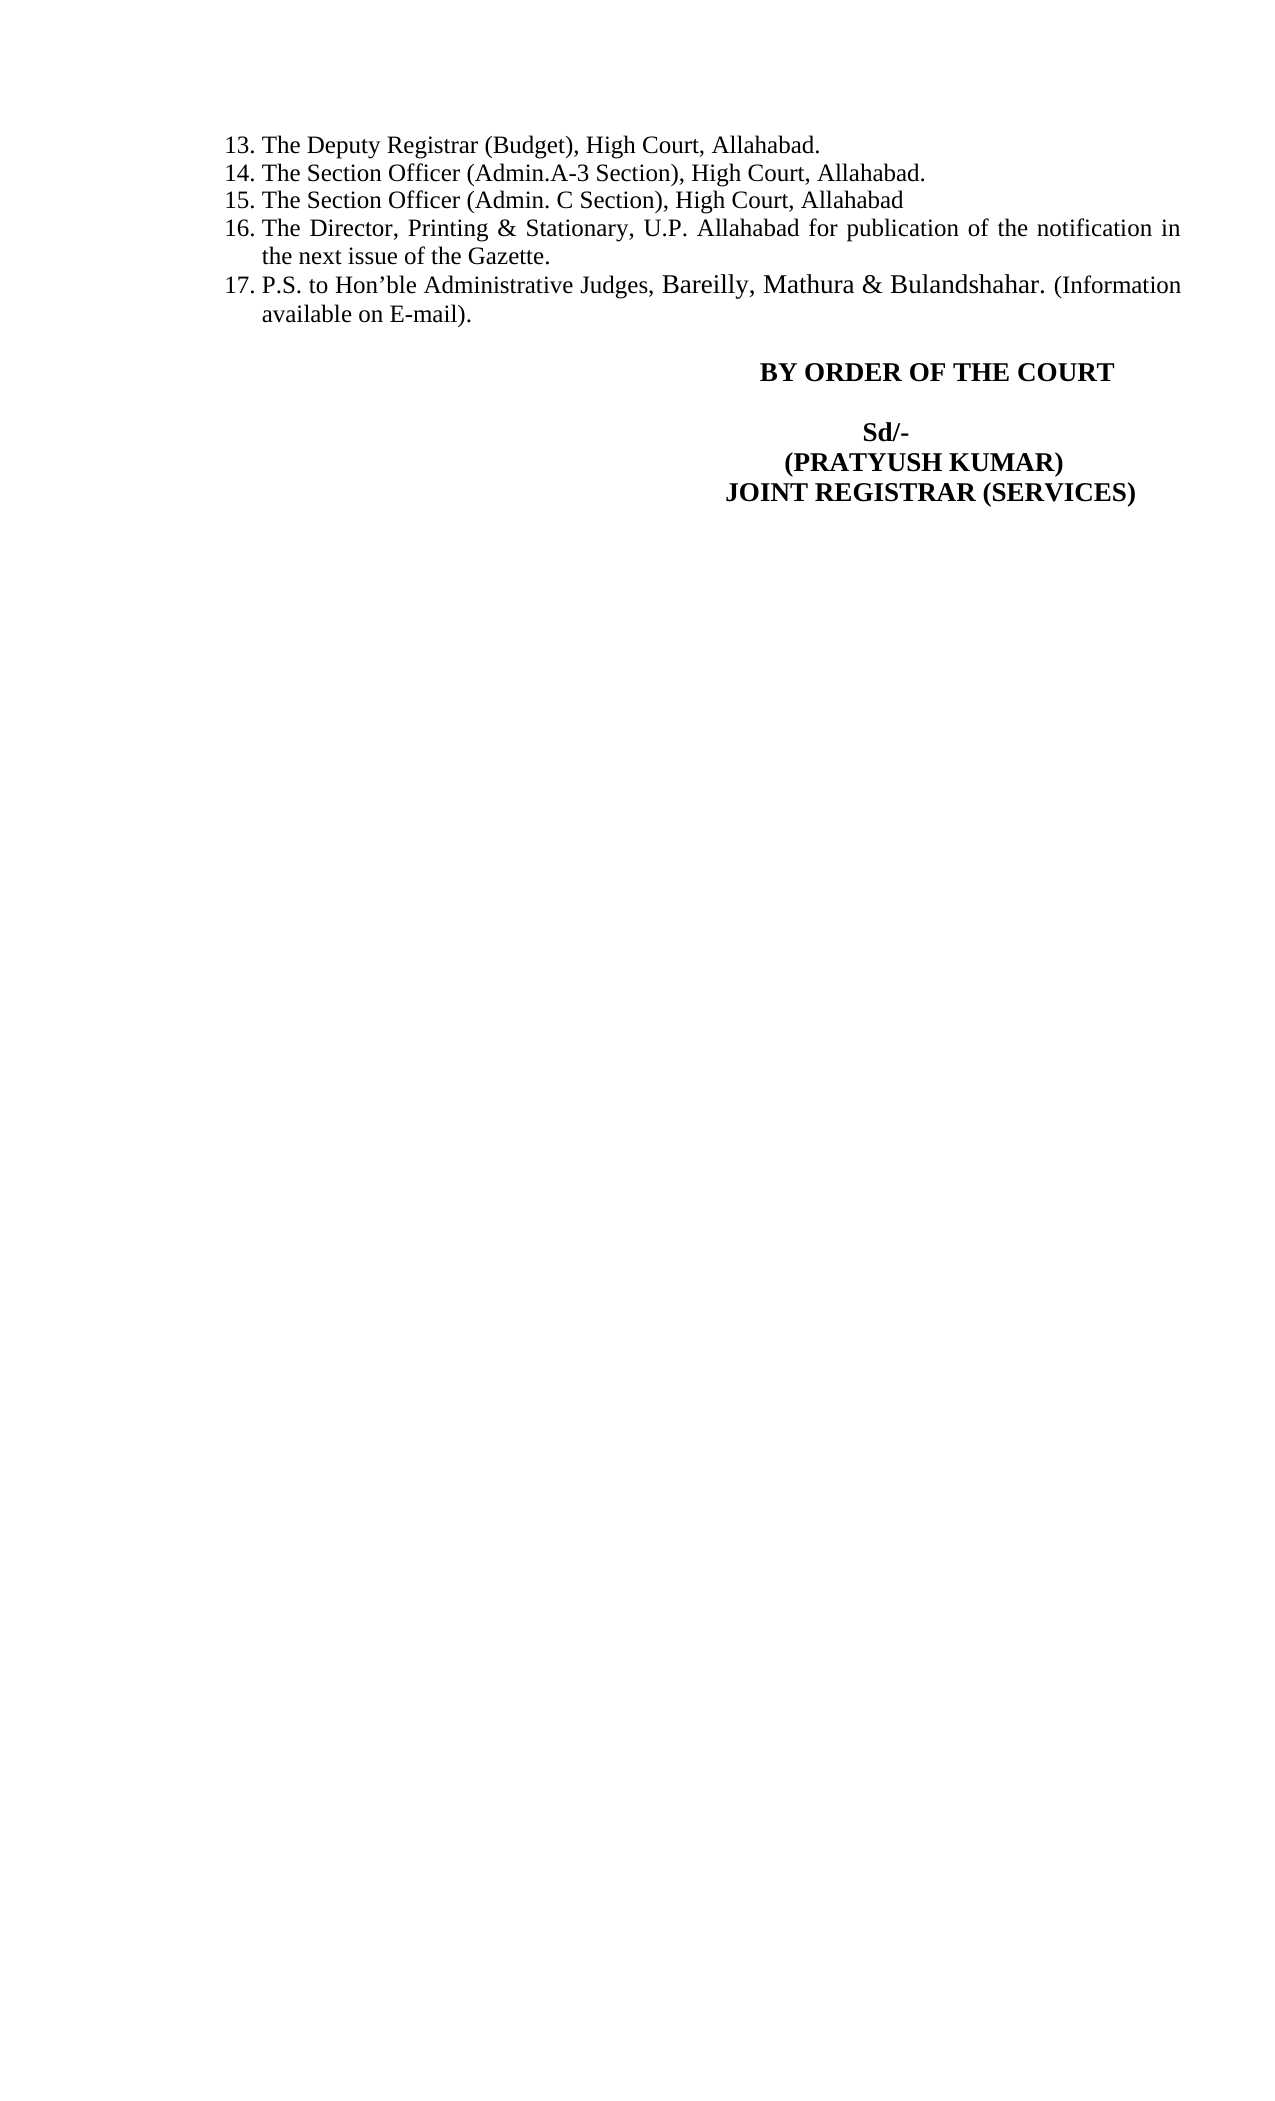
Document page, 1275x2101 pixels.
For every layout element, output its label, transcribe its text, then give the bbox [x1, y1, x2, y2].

text Sd/- [787, 417, 1181, 447]
text JOINT REGISTRAR (SERVICES) [187, 477, 1181, 507]
list The Section Officer (Admin.A-3 Section), High Court, Allahabad. [224, 159, 1181, 187]
text BY ORDER OF THE COURT [712, 357, 1181, 387]
text (PRATYUSH KUMAR) [562, 447, 1183, 477]
list The Director, Printing & Stationary, U.P. Allahabad for publication of the notification in the next issue of the Gazette. [224, 214, 1181, 270]
list The Section Officer (Admin. C Section), High Court, Allahabad [224, 187, 1181, 214]
list The Deputy Registrar (Budget), High Court, Allahabad. [224, 131, 1181, 159]
list P.S. to Hon’ble Administrative Judges, Bareilly, Mathura & Bulandshahar. (Information available on E-mail). [224, 270, 1181, 327]
